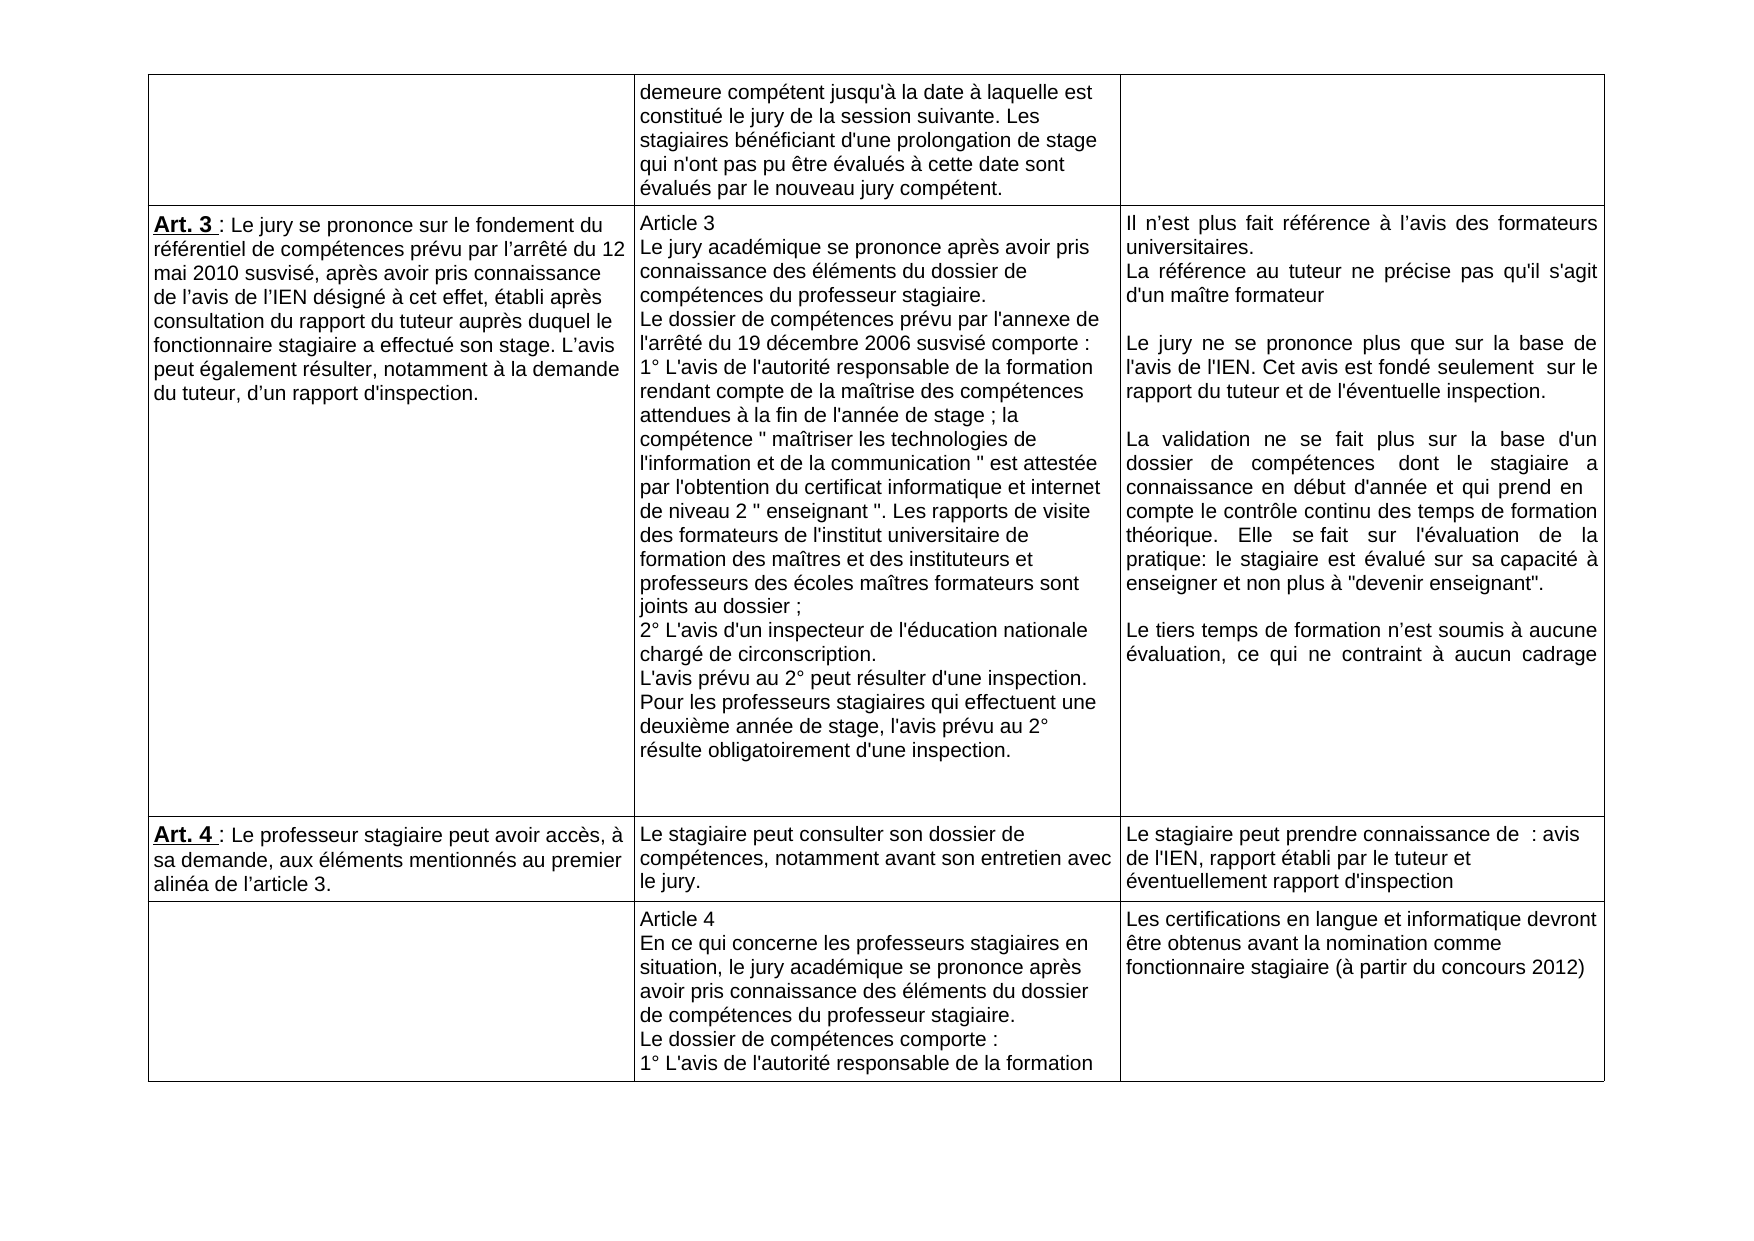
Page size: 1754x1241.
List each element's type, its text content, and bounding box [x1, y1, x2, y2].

table_cell Il n’est plus fait référence à l’avis des formateurs universitaires. La référence au tuteur ne précise pas qu'il s'agit d'un maître formateur Le jury ne se prononce plus que sur la base de l'avis de l'IEN. Cet avis est fondé seulement sur le rapport du tuteur et de l'éventuelle inspection. La validation ne se fait plus sur la base d'un dossier de compétences dont le stagiaire a connaissance en début d'année et qui prend en compte le contrôle continu des temps de formation théorique. Elle se fait sur l'évaluation de la pratique: le stagiaire est évalué sur sa capacité à enseigner et non plus à "devenir enseignant". Le tiers temps de formation n’est soumis à aucune évaluation, ce qui ne contraint à aucun cadrage [1121, 206, 1604, 816]
table_cell Le stagiaire peut prendre connaissance de : avis de l'IEN, rapport établi par le tuteur et éventuellement rapport d'inspection [1121, 817, 1604, 901]
table_cell [1121, 75, 1604, 205]
table_cell [149, 902, 634, 1081]
table_cell Le stagiaire peut consulter son dossier de compétences, notamment avant son entretien avec le jury. [635, 817, 1120, 901]
table_cell demeure compétent jusqu'à la date à laquelle est constitué le jury de la session suivante. Les stagiaires bénéficiant d'une prolongation de stage qui n'ont pas pu être évalués à cette date sont évalués par le nouveau jury compétent. [635, 75, 1120, 205]
table_cell Art. 3 : Le jury se prononce sur le fondement du référentiel de compétences prévu par l’arrêté du 12 mai 2010 susvisé, après avoir pris connaissance de l’avis de l’IEN désigné à cet effet, établi après consultation du rapport du tuteur auprès duquel le fonctionnaire stagiaire a effectué son stage. L’avis peut également résulter, notamment à la demande du tuteur, d’un rapport d'inspection. [149, 206, 634, 816]
table_cell Art. 4 : Le professeur stagiaire peut avoir accès, à sa demande, aux éléments mentionnés au premier alinéa de l’article 3. [149, 817, 634, 901]
table_cell Les certifications en langue et informatique devront être obtenus avant la nomination comme fonctionnaire stagiaire (à partir du concours 2012) [1121, 902, 1604, 1081]
table_cell [149, 75, 634, 205]
table_cell Article 4 En ce qui concerne les professeurs stagiaires en situation, le jury académique se prononce après avoir pris connaissance des éléments du dossier de compétences du professeur stagiaire. Le dossier de compétences comporte : 1° L'avis de l'autorité responsable de la formation [635, 902, 1120, 1081]
table_cell Article 3 Le jury académique se prononce après avoir pris connaissance des éléments du dossier de compétences du professeur stagiaire. Le dossier de compétences prévu par l'annexe de l'arrêté du 19 décembre 2006 susvisé comporte : 1° L'avis de l'autorité responsable de la formation rendant compte de la maîtrise des compétences attendues à la fin de l'année de stage ; la compétence " maîtriser les technologies de l'information et de la communication " est attestée par l'obtention du certificat informatique et internet de niveau 2 " enseignant ". Les rapports de visite des formateurs de l'institut universitaire de formation des maîtres et des instituteurs et professeurs des écoles maîtres formateurs sont joints au dossier ; 2° L'avis d'un inspecteur de l'éducation nationale chargé de circonscription. L'avis prévu au 2° peut résulter d'une inspection. Pour les professeurs stagiaires qui effectuent une deuxième année de stage, l'avis prévu au 2° résulte obligatoirement d'une inspection. [635, 206, 1120, 816]
